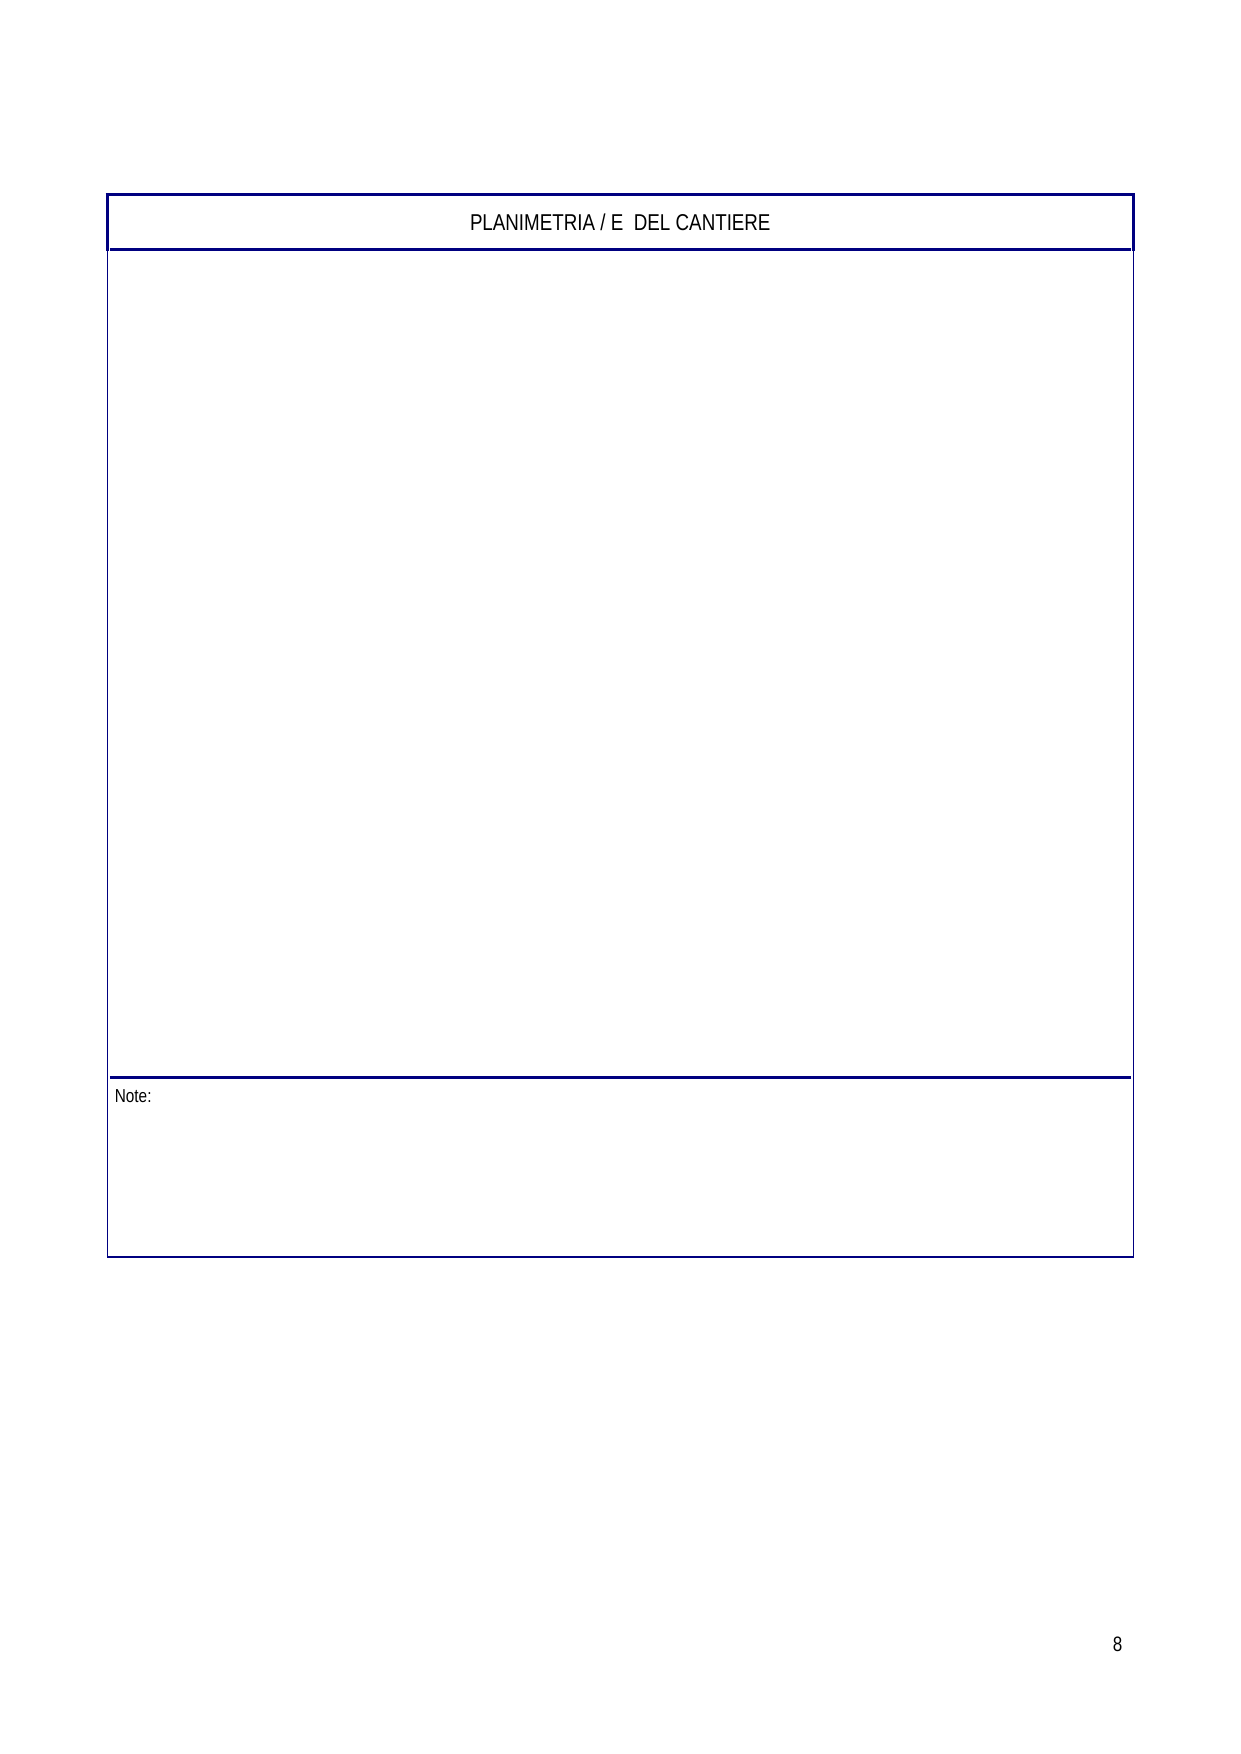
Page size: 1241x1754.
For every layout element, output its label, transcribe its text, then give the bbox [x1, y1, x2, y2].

table_cell [108, 248, 1133, 1076]
table_header PLANIMETRIA / E DEL CANTIERE [109, 196, 1132, 248]
table_cell Note: [108, 1076, 1133, 1256]
